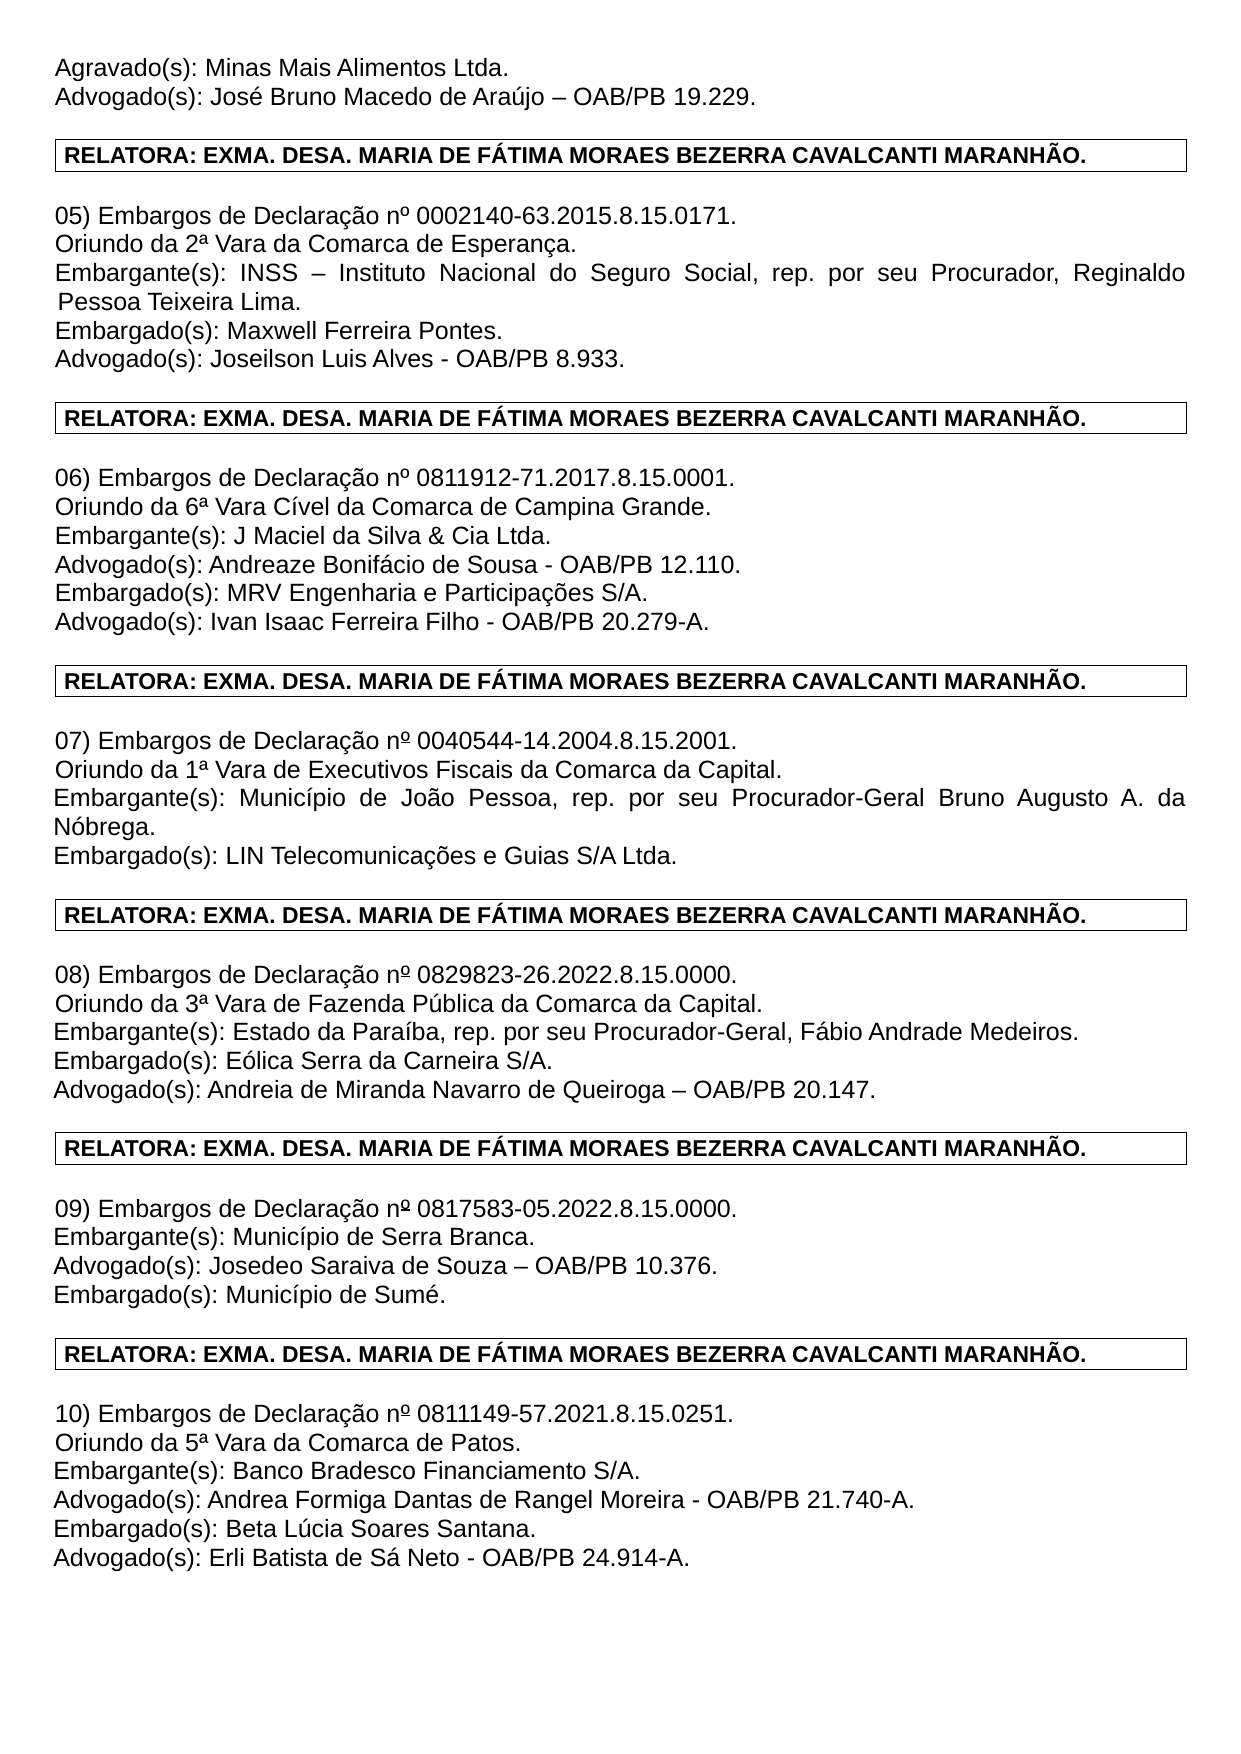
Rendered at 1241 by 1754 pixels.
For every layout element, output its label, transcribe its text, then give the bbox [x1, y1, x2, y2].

text Oriundo da 1ª Vara de Executivos Fiscais da Comarca da Capital. [54, 755, 1187, 783]
text Oriundo da 5ª Vara da Comarca de Patos. [54, 1427, 1187, 1456]
text Oriundo da 2ª Vara da Comarca de Esperança. [54, 229, 1187, 258]
text Agravado(s): Minas Mais Alimentos Ltda. [54, 53, 1187, 82]
text RELATORA: EXMA. DESA. MARIA DE FÁTIMA MORAES BEZERRA CAVALCANTI MARANHÃO. [56, 666, 1186, 696]
text RELATORA: EXMA. DESA. MARIA DE FÁTIMA MORAES BEZERRA CAVALCANTI MARANHÃO. [56, 403, 1186, 433]
text Advogado(s): Joseilson Luis Alves - OAB/PB 8.933. [54, 344, 1187, 373]
text Embargado(s): Maxwell Ferreira Pontes. [54, 316, 1187, 344]
text 05) Embargos de Declaração nº 0002140-63.2015.8.15.0171. [54, 201, 1187, 229]
text 09) Embargos de Declaração nº 0817583-05.2022.8.15.0000. [54, 1194, 1187, 1222]
text 06) Embargos de Declaração nº 0811912-71.2017.8.15.0001. [54, 463, 1187, 492]
text Advogado(s): Erli Batista de Sá Neto - OAB/PB 24.914-A. [53, 1542, 1187, 1571]
text Embargante(s): Município de Serra Branca. [53, 1222, 1187, 1251]
text Oriundo da 3ª Vara de Fazenda Pública da Comarca da Capital. [54, 988, 1187, 1017]
text 10) Embargos de Declaração nº 0811149-57.2021.8.15.0251. [54, 1399, 1187, 1427]
text Embargante(s): Município de João Pessoa, rep. por seu Procurador-Geral Bruno Augusto A. da Nóbrega. [53, 783, 1187, 841]
text Embargado(s): LIN Telecomunicações e Guias S/A Ltda. [53, 841, 1187, 870]
text Advogado(s): Andrea Formiga Dantas de Rangel Moreira - OAB/PB 21.740-A. [53, 1485, 1187, 1514]
text 08) Embargos de Declaração nº 0829823-26.2022.8.15.0000. [54, 960, 1187, 988]
text Advogado(s): Ivan Isaac Ferreira Filho - OAB/PB 20.279-A. [54, 607, 1187, 636]
text 07) Embargos de Declaração nº 0040544-14.2004.8.15.2001. [54, 726, 1187, 755]
text Embargado(s): MRV Engenharia e Participações S/A. [54, 578, 1187, 607]
text Embargante(s): Banco Bradesco Financiamento S/A. [53, 1456, 1187, 1485]
text Embargante(s): J Maciel da Silva & Cia Ltda. [54, 521, 1187, 549]
text Embargante(s): Estado da Paraíba, rep. por seu Procurador-Geral, Fábio Andrade Medeiros. [53, 1017, 1187, 1046]
text Embargado(s): Eólica Serra da Carneira S/A. [53, 1046, 1187, 1075]
text Advogado(s): Andreia de Miranda Navarro de Queiroga – OAB/PB 20.147. [53, 1075, 1187, 1103]
text RELATORA: EXMA. DESA. MARIA DE FÁTIMA MORAES BEZERRA CAVALCANTI MARANHÃO. [56, 140, 1186, 171]
text Embargado(s): Município de Sumé. [53, 1280, 1187, 1309]
text Oriundo da 6ª Vara Cível da Comarca de Campina Grande. [54, 492, 1187, 521]
text RELATORA: EXMA. DESA. MARIA DE FÁTIMA MORAES BEZERRA CAVALCANTI MARANHÃO. [56, 900, 1186, 930]
text RELATORA: EXMA. DESA. MARIA DE FÁTIMA MORAES BEZERRA CAVALCANTI MARANHÃO. [56, 1339, 1186, 1369]
text Advogado(s): Andreaze Bonifácio de Sousa - OAB/PB 12.110. [54, 549, 1187, 578]
text Advogado(s): José Bruno Macedo de Araújo – OAB/PB 19.229. [54, 82, 1187, 111]
text Embargado(s): Beta Lúcia Soares Santana. [53, 1514, 1187, 1542]
text RELATORA: EXMA. DESA. MARIA DE FÁTIMA MORAES BEZERRA CAVALCANTI MARANHÃO. [56, 1133, 1186, 1164]
text Embargante(s): INSS – Instituto Nacional do Seguro Social, rep. por seu Procurador, Reginaldo Pessoa Teixeira Lima. [54, 258, 1187, 316]
text Advogado(s): Josedeo Saraiva de Souza – OAB/PB 10.376. [53, 1251, 1187, 1280]
